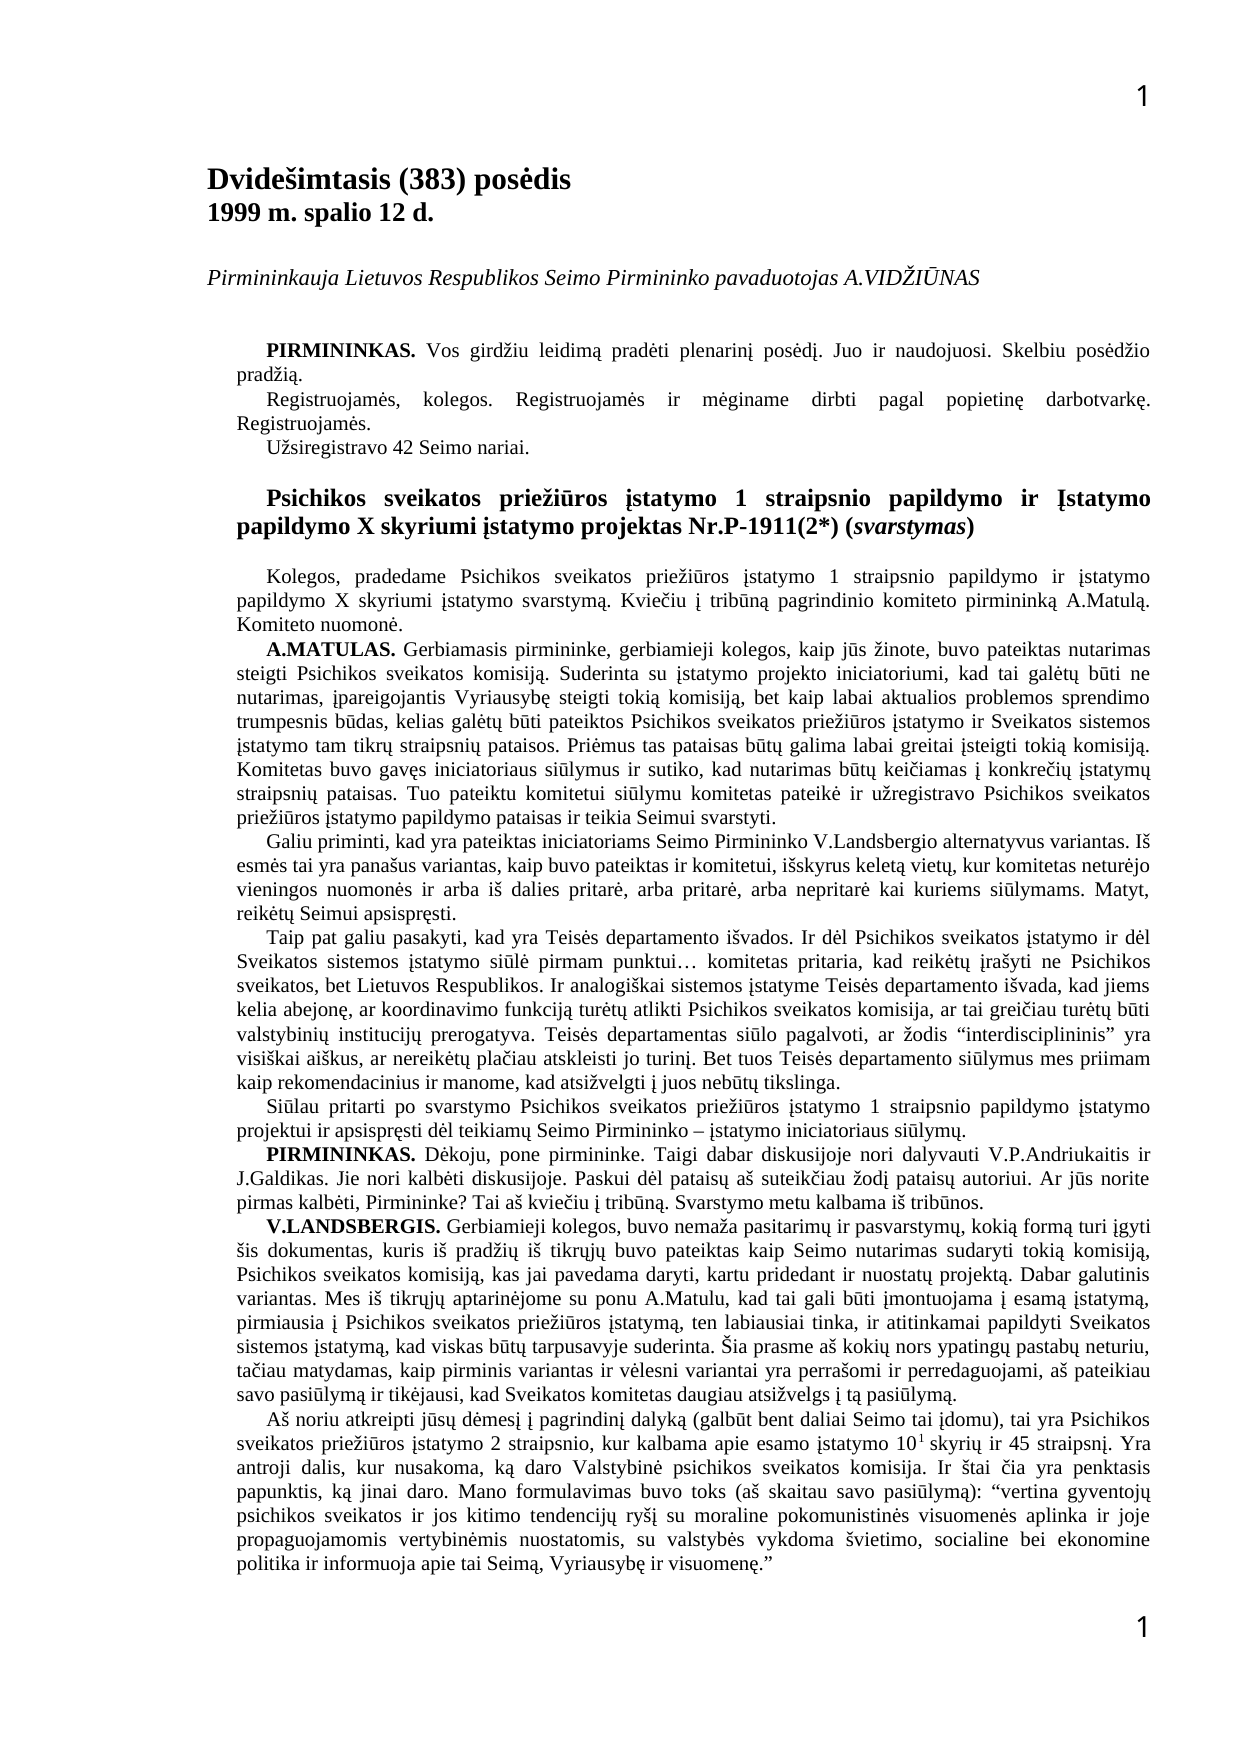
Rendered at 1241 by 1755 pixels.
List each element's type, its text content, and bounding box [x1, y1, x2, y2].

text PIRMININKAS. Dėkoju, pone pirmininke. Taigi dabar diskusijoje nori dalyvauti V.P.Andriukaitis ir J.Galdikas. Jie nori kalbėti diskusijoje. Paskui dėl pataisų aš suteikčiau žodį pataisų autoriui. Ar jūs norite pirmas kalbėti, Pirmininke? Tai aš kviečiu į tribūną. Svarstymo metu kalbama iš tribūnos. [236, 1142, 1152, 1214]
text Pirmininkauja Lietuvos Respublikos Seimo Pirmininko pavaduotojas A.VIDŽIŪNAS [207, 264, 1152, 290]
text Registruojamės, kolegos. Registruojamės ir mėginame dirbti pagal popietinę darbotvarkę. Registruojamės. [236, 386, 1152, 434]
text Siūlau pritarti po svarstymo Psichikos sveikatos priežiūros įstatymo 1 straipsnio papildymo įstatymo projektui ir apsispręsti dėl teikiamų Seimo Pirmininko – įstatymo iniciatoriaus siūlymų. [236, 1094, 1152, 1142]
text Aš noriu atkreipti jūsų dėmesį į pagrindinį dalyką (galbūt bent daliai Seimo tai įdomu), tai yra Psichikos sveikatos priežiūros įstatymo 2 straipsnio, kur kalbama apie esamo įstatymo 101 skyrių ir 45 straipsnį. Yra antroji dalis, kur nusakoma, ką daro Valstybinė psichikos sveikatos komisija. Ir štai čia yra penktasis papunktis, ką jinai daro. Mano formulavimas buvo toks (aš skaitau savo pasiūlymą): “vertina gyventojų psichikos sveikatos ir jos kitimo tendencijų ryšį su moraline pokomunistinės visuomenės aplinka ir joje propaguojamomis vertybinėmis nuostatomis, su valstybės vykdoma švietimo, socialine bei ekonomine politika ir informuoja apie tai Seimą, Vyriausybę ir visuomenę.” [236, 1406, 1152, 1575]
text Kolegos, pradedame Psichikos sveikatos priežiūros įstatymo 1 straipsnio papildymo ir įstatymo papildymo X skyriumi įstatymo svarstymą. Kviečiu į tribūną pagrindinio komiteto pirmininką A.Matulą. Komiteto nuomonė. [236, 564, 1152, 636]
text Taip pat galiu pasakyti, kad yra Teisės departamento išvados. Ir dėl Psichikos sveikatos įstatymo ir dėl Sveikatos sistemos įstatymo siūlė pirmam punktui… komitetas pritaria, kad reikėtų įrašyti ne Psichikos sveikatos, bet Lietuvos Respublikos. Ir analogiškai sistemos įstatyme Teisės departamento išvada, kad jiems kelia abejonę, ar koordinavimo funkciją turėtų atlikti Psichikos sveikatos komisija, ar tai greičiau turėtų būti valstybinių institucijų prerogatyva. Teisės departamentas siūlo pagalvoti, ar žodis “interdisciplininis” yra visiškai aiškus, ar nereikėtų plačiau atskleisti jo turinį. Bet tuos Teisės departamento siūlymus mes priimam kaip rekomendacinius ir manome, kad atsižvelgti į juos nebūtų tikslinga. [236, 925, 1152, 1094]
text A.MATULAS. Gerbiamasis pirmininke, gerbiamieji kolegos, kaip jūs žinote, buvo pateiktas nutarimas steigti Psichikos sveikatos komisiją. Suderinta su įstatymo projekto iniciatoriumi, kad tai galėtų būti ne nutarimas, įpareigojantis Vyriausybę steigti tokią komisiją, bet kaip labai aktualios problemos sprendimo trumpesnis būdas, kelias galėtų būti pateiktos Psichikos sveikatos priežiūros įstatymo ir Sveikatos sistemos įstatymo tam tikrų straipsnių pataisos. Priėmus tas pataisas būtų galima labai greitai įsteigti tokią komisiją. Komitetas buvo gavęs iniciatoriaus siūlymus ir sutiko, kad nutarimas būtų keičiamas į konkrečių įstatymų straipsnių pataisas. Tuo pateiktu komitetui siūlymu komitetas pateikė ir užregistravo Psichikos sveikatos priežiūros įstatymo papildymo pataisas ir teikia Seimui svarstyti. [236, 636, 1152, 829]
text Psichikos sveikatos priežiūros įstatymo 1 straipsnio papildymo ir Įstatymo papildymo X skyriumi įstatymo projektas Nr.P-1911(2*) (svarstymas) [236, 483, 1152, 540]
text Užsiregistravo 42 Seimo nariai. [236, 434, 1152, 459]
text PIRMININKAS. Vos girdžiu leidimą pradėti plenarinį posėdį. Juo ir naudojuosi. Skelbiu posėdžio pradžią. [236, 338, 1152, 386]
text Galiu priminti, kad yra pateiktas iniciatoriams Seimo Pirmininko V.Landsbergio alternatyvus variantas. Iš esmės tai yra panašus variantas, kaip buvo pateiktas ir komitetui, išskyrus keletą vietų, kur komitetas neturėjo vieningos nuomonės ir arba iš dalies pritarė, arba pritarė, arba nepritarė kai kuriems siūlymams. Matyt, reikėtų Seimui apsispręsti. [236, 829, 1152, 925]
text V.LANDSBERGIS. Gerbiamieji kolegos, buvo nemaža pasitarimų ir pasvarstymų, kokią formą turi įgyti šis dokumentas, kuris iš pradžių iš tikrųjų buvo pateiktas kaip Seimo nutarimas sudaryti tokią komisiją, Psichikos sveikatos komisiją, kas jai pavedama daryti, kartu pridedant ir nuostatų projektą. Dabar galutinis variantas. Mes iš tikrųjų aptarinėjome su ponu A.Matulu, kad tai gali būti įmontuojama į esamą įstatymą, pirmiausia į Psichikos sveikatos priežiūros įstatymą, ten labiausiai tinka, ir atitinkamai papildyti Sveikatos sistemos įstatymą, kad viskas būtų tarpusavyje suderinta. Šia prasme aš kokių nors ypatingų pastabų neturiu, tačiau matydamas, kaip pirminis variantas ir vėlesni variantai yra perrašomi ir perredaguojami, aš pateikiau savo pasiūlymą ir tikėjausi, kad Sveikatos komitetas daugiau atsižvelgs į tą pasiūlymą. [236, 1214, 1152, 1406]
text Dvidešimtasis (383) posėdis 1999 m. spalio 12 d. [207, 160, 1152, 227]
